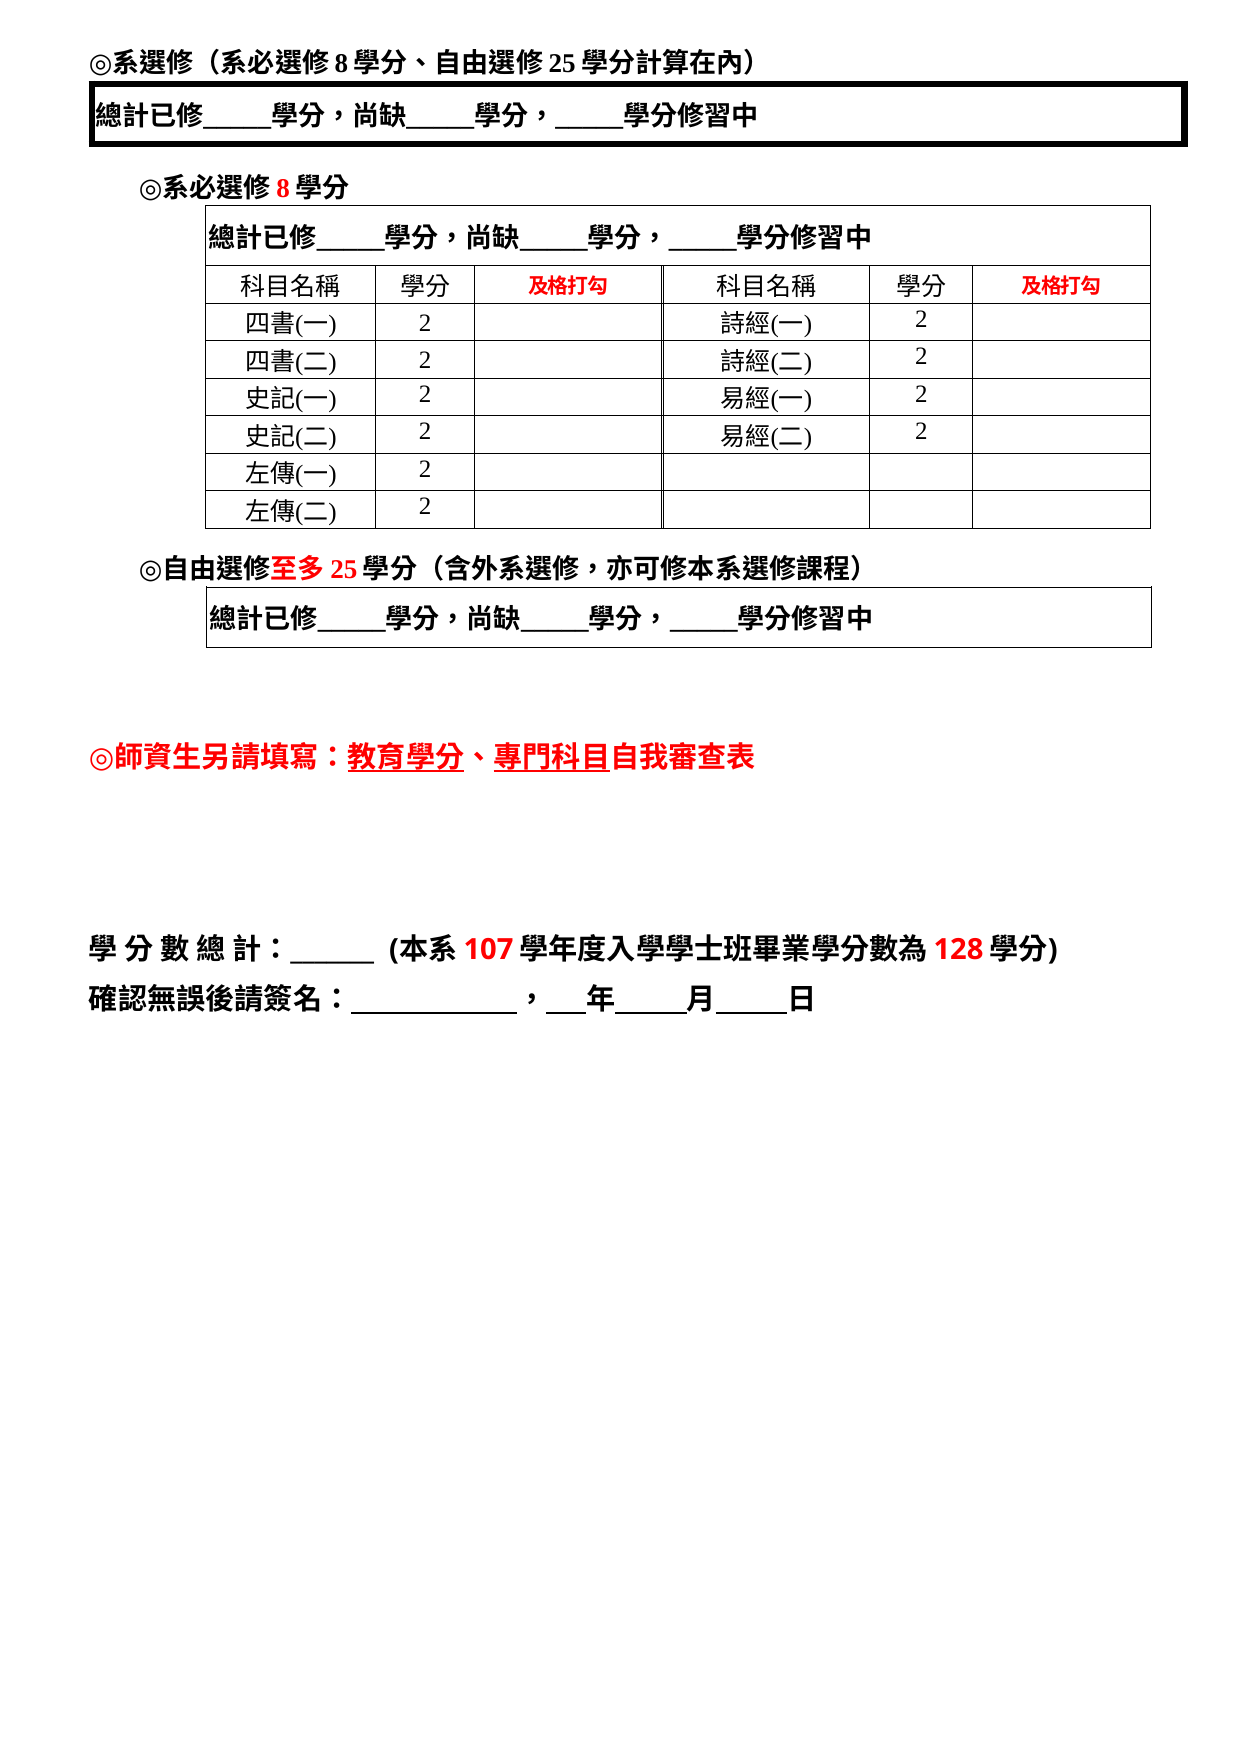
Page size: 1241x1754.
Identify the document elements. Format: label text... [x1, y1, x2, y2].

table_cell [973, 416, 1150, 453]
table_cell [475, 379, 661, 415]
text ◎師資生另請填寫：教育學分、專門科目自我審查表 [89, 733, 1152, 776]
table_cell [475, 416, 661, 453]
table_cell [973, 379, 1150, 415]
table_cell 2 [870, 379, 972, 415]
table_cell 2 [376, 379, 474, 415]
table_cell [973, 491, 1150, 528]
table_cell 學分 [870, 266, 972, 303]
table_cell 2 [376, 454, 474, 490]
text 確認無誤後請簽名： ， 年 月 日 [89, 969, 1152, 1019]
table_cell 2 [870, 416, 972, 453]
table_cell 2 [376, 341, 474, 378]
table_cell 詩經(一) [664, 304, 869, 340]
table_cell [475, 341, 661, 378]
table_cell 四書(一) [206, 304, 375, 340]
table_cell 科目名稱 [664, 266, 869, 303]
table_cell 史記(一) [206, 379, 375, 415]
table_cell [475, 491, 661, 528]
table_cell [870, 491, 972, 528]
table_cell 四書(二) [206, 341, 375, 378]
table_cell 2 [376, 416, 474, 453]
table_cell 2 [870, 304, 972, 340]
table_cell [475, 454, 661, 490]
table_cell 2 [870, 341, 972, 378]
text 學 分 數 總 計：_______ (本系107學年度入學學士班畢業學分數為128學分) [89, 919, 1152, 969]
table_cell 易經(一) [664, 379, 869, 415]
table_header 總計已修_____學分，尚缺_____學分，_____學分修習中 [95, 87, 1181, 141]
table_header 總計已修_____學分，尚缺_____學分，_____學分修習中 [206, 206, 1150, 265]
table_cell [664, 491, 869, 528]
table_cell 及格打勾 [475, 266, 661, 303]
table_cell [475, 304, 661, 340]
table_cell 2 [376, 491, 474, 528]
table_cell 詩經(二) [664, 341, 869, 378]
text ◎系必選修8學分 [139, 166, 1152, 205]
table_cell [870, 454, 972, 490]
table_cell [973, 341, 1150, 378]
table_header 總計已修_____學分，尚缺_____學分，_____學分修習中 [207, 588, 1151, 647]
table_cell [973, 304, 1150, 340]
table_cell 左傳(二) [206, 491, 375, 528]
text ◎系選修（系必選修8學分、自由選修25學分計算在內） [89, 41, 1152, 81]
table_cell 及格打勾 [973, 266, 1150, 303]
table_cell 史記(二) [206, 416, 375, 453]
table_cell 科目名稱 [206, 266, 375, 303]
table_cell 易經(二) [664, 416, 869, 453]
table_cell 學分 [376, 266, 474, 303]
text ◎自由選修至多25學分（含外系選修，亦可修本系選修課程） [89, 547, 1152, 586]
table_cell [664, 454, 869, 490]
table_cell 左傳(一) [206, 454, 375, 490]
table_cell 2 [376, 304, 474, 340]
table_cell [973, 454, 1150, 490]
